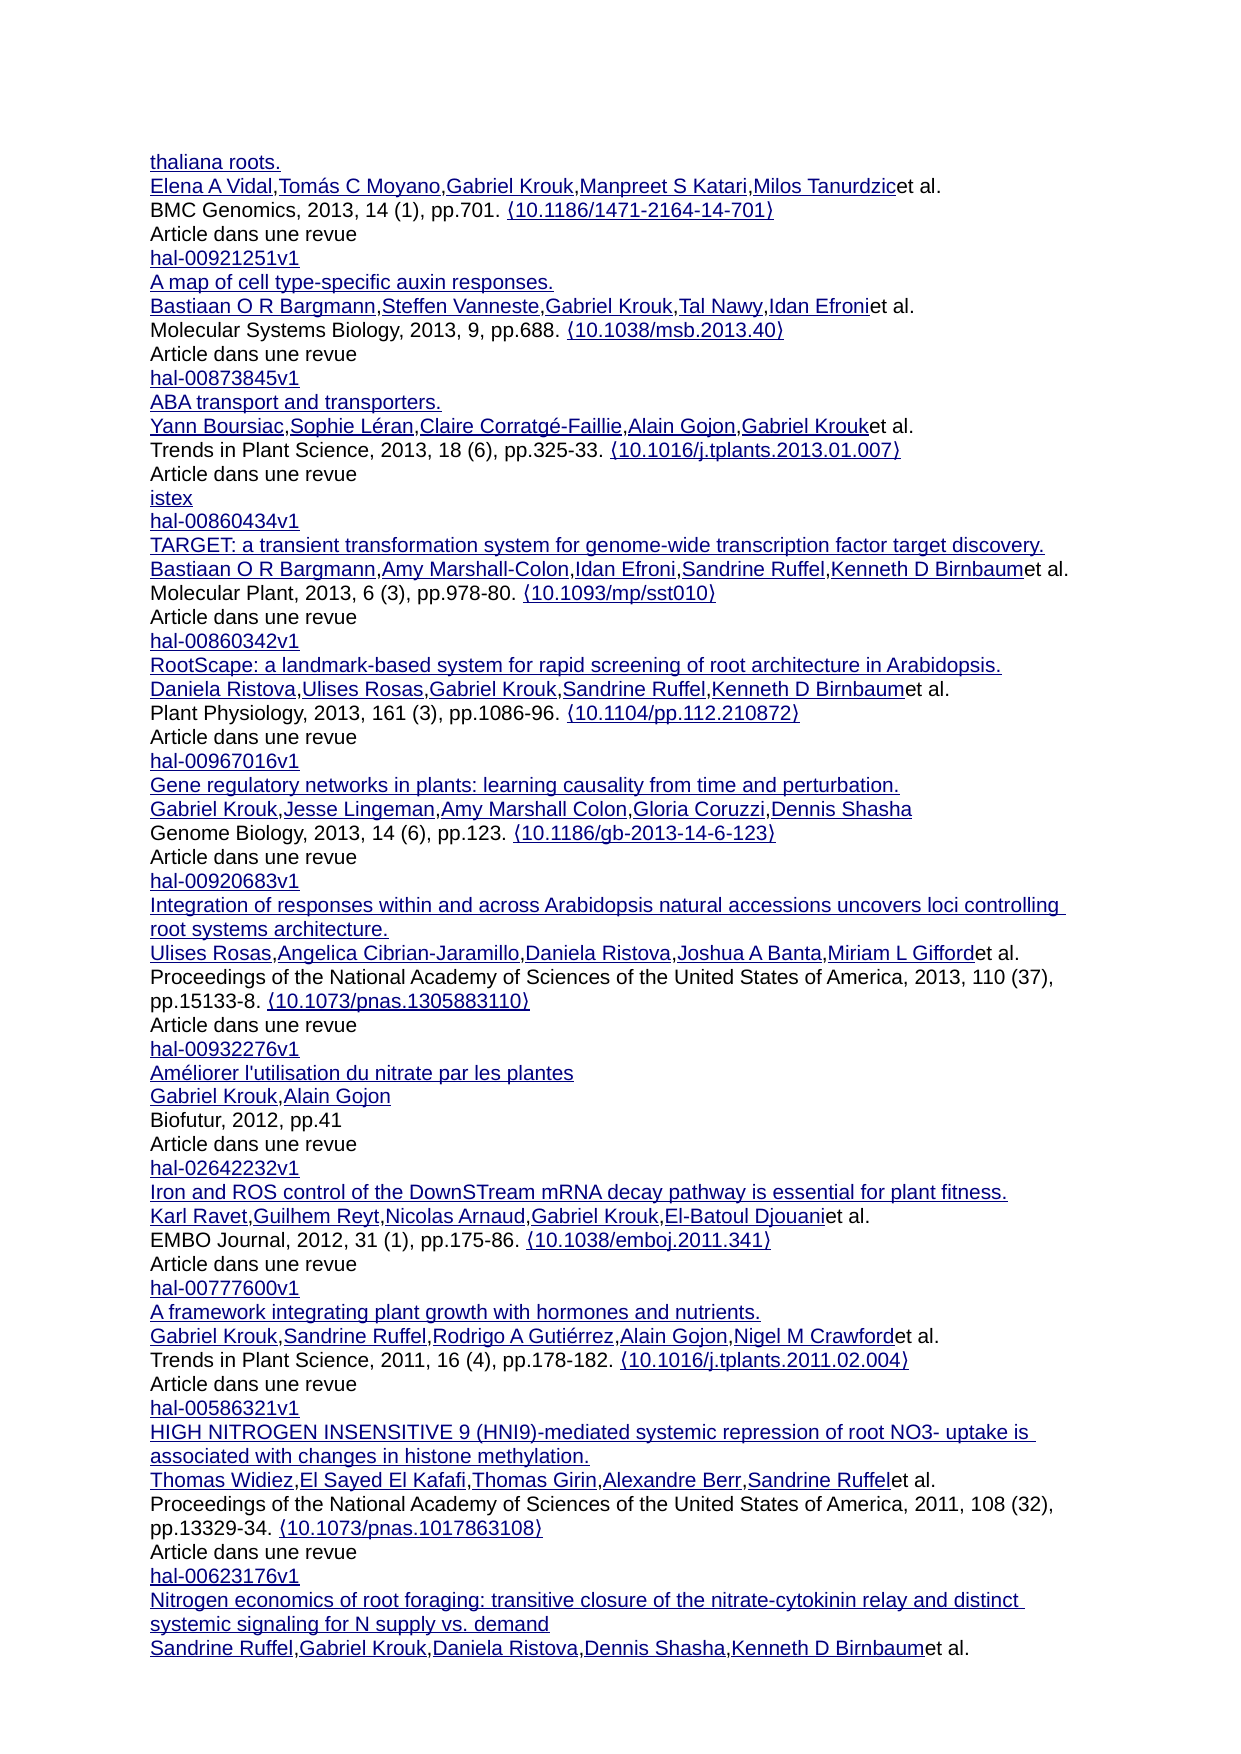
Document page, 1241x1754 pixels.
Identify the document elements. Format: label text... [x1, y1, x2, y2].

table_cell thaliana roots. Elena A Vidal,Tomás C Moyano,Gabriel Krouk,Manpreet S Katari,Milos Tanurdzicet al. BMC Genomics, 2013, 14 (1), pp.701. ⟨10.1186/1471-2164-14-701⟩ Article dans une revue hal-00921251v1 [150, 150, 1090, 270]
table_cell A map of cell type-specific auxin responses. Bastiaan O R Bargmann,Steffen Vanneste,Gabriel Krouk,Tal Nawy,Idan Efroniet al. Molecular Systems Biology, 2013, 9, pp.688. ⟨10.1038/msb.2013.40⟩ Article dans une revue hal-00873845v1 [150, 270, 1090, 389]
table_cell Améliorer l'utilisation du nitrate par les plantes Gabriel Krouk,Alain Gojon Biofutur, 2012, pp.41 Article dans une revue hal-02642232v1 [150, 1060, 1090, 1180]
table_cell TARGET: a transient transformation system for genome-wide transcription factor target discovery. Bastiaan O R Bargmann,Amy Marshall-Colon,Idan Efroni,Sandrine Ruffel,Kenneth D Birnbaumet al. Molecular Plant, 2013, 6 (3), pp.978-80. ⟨10.1093/mp/sst010⟩ Article dans une revue hal-00860342v1 [150, 533, 1090, 653]
table_cell A framework integrating plant growth with hormones and nutrients. Gabriel Krouk,Sandrine Ruffel,Rodrigo A Gutiérrez,Alain Gojon,Nigel M Crawfordet al. Trends in Plant Science, 2011, 16 (4), pp.178-182. ⟨10.1016/j.tplants.2011.02.004⟩ Article dans une revue hal-00586321v1 [150, 1300, 1090, 1420]
table_cell Gene regulatory networks in plants: learning causality from time and perturbation. Gabriel Krouk,Jesse Lingeman,Amy Marshall Colon,Gloria Coruzzi,Dennis Shasha Genome Biology, 2013, 14 (6), pp.123. ⟨10.1186/gb-2013-14-6-123⟩ Article dans une revue hal-00920683v1 [150, 773, 1090, 893]
table_cell HIGH NITROGEN INSENSITIVE 9 (HNI9)-mediated systemic repression of root NO3- uptake is associated with changes in histone methylation. Thomas Widiez,El Sayed El Kafafi,Thomas Girin,Alexandre Berr,Sandrine Ruffelet al. Proceedings of the National Academy of Sciences of the United States of America, 2011, 108 (32), pp.13329-34. ⟨10.1073/pnas.1017863108⟩ Article dans une revue hal-00623176v1 [150, 1420, 1090, 1587]
table_cell Nitrogen economics of root foraging: transitive closure of the nitrate-cytokinin relay and distinct systemic signaling for N supply vs. demand Sandrine Ruffel,Gabriel Krouk,Daniela Ristova,Dennis Shasha,Kenneth D Birnbaumet al. [150, 1588, 1090, 1659]
table_cell RootScape: a landmark-based system for rapid screening of root architecture in Arabidopsis. Daniela Ristova,Ulises Rosas,Gabriel Krouk,Sandrine Ruffel,Kenneth D Birnbaumet al. Plant Physiology, 2013, 161 (3), pp.1086-96. ⟨10.1104/pp.112.210872⟩ Article dans une revue hal-00967016v1 [150, 653, 1090, 773]
table_cell ABA transport and transporters. Yann Boursiac,Sophie Léran,Claire Corratgé-Faillie,Alain Gojon,Gabriel Krouket al. Trends in Plant Science, 2013, 18 (6), pp.325-33. ⟨10.1016/j.tplants.2013.01.007⟩ Article dans une revue istex hal-00860434v1 [150, 390, 1090, 533]
table_cell Iron and ROS control of the DownSTream mRNA decay pathway is essential for plant fitness. Karl Ravet,Guilhem Reyt,Nicolas Arnaud,Gabriel Krouk,El-Batoul Djouaniet al. EMBO Journal, 2012, 31 (1), pp.175-86. ⟨10.1038/emboj.2011.341⟩ Article dans une revue hal-00777600v1 [150, 1180, 1090, 1300]
table_cell Integration of responses within and across Arabidopsis natural accessions uncovers loci controlling root systems architecture. Ulises Rosas,Angelica Cibrian-Jaramillo,Daniela Ristova,Joshua A Banta,Miriam L Giffordet al. Proceedings of the National Academy of Sciences of the United States of America, 2013, 110 (37), pp.15133-8. ⟨10.1073/pnas.1305883110⟩ Article dans une revue hal-00932276v1 [150, 893, 1090, 1060]
